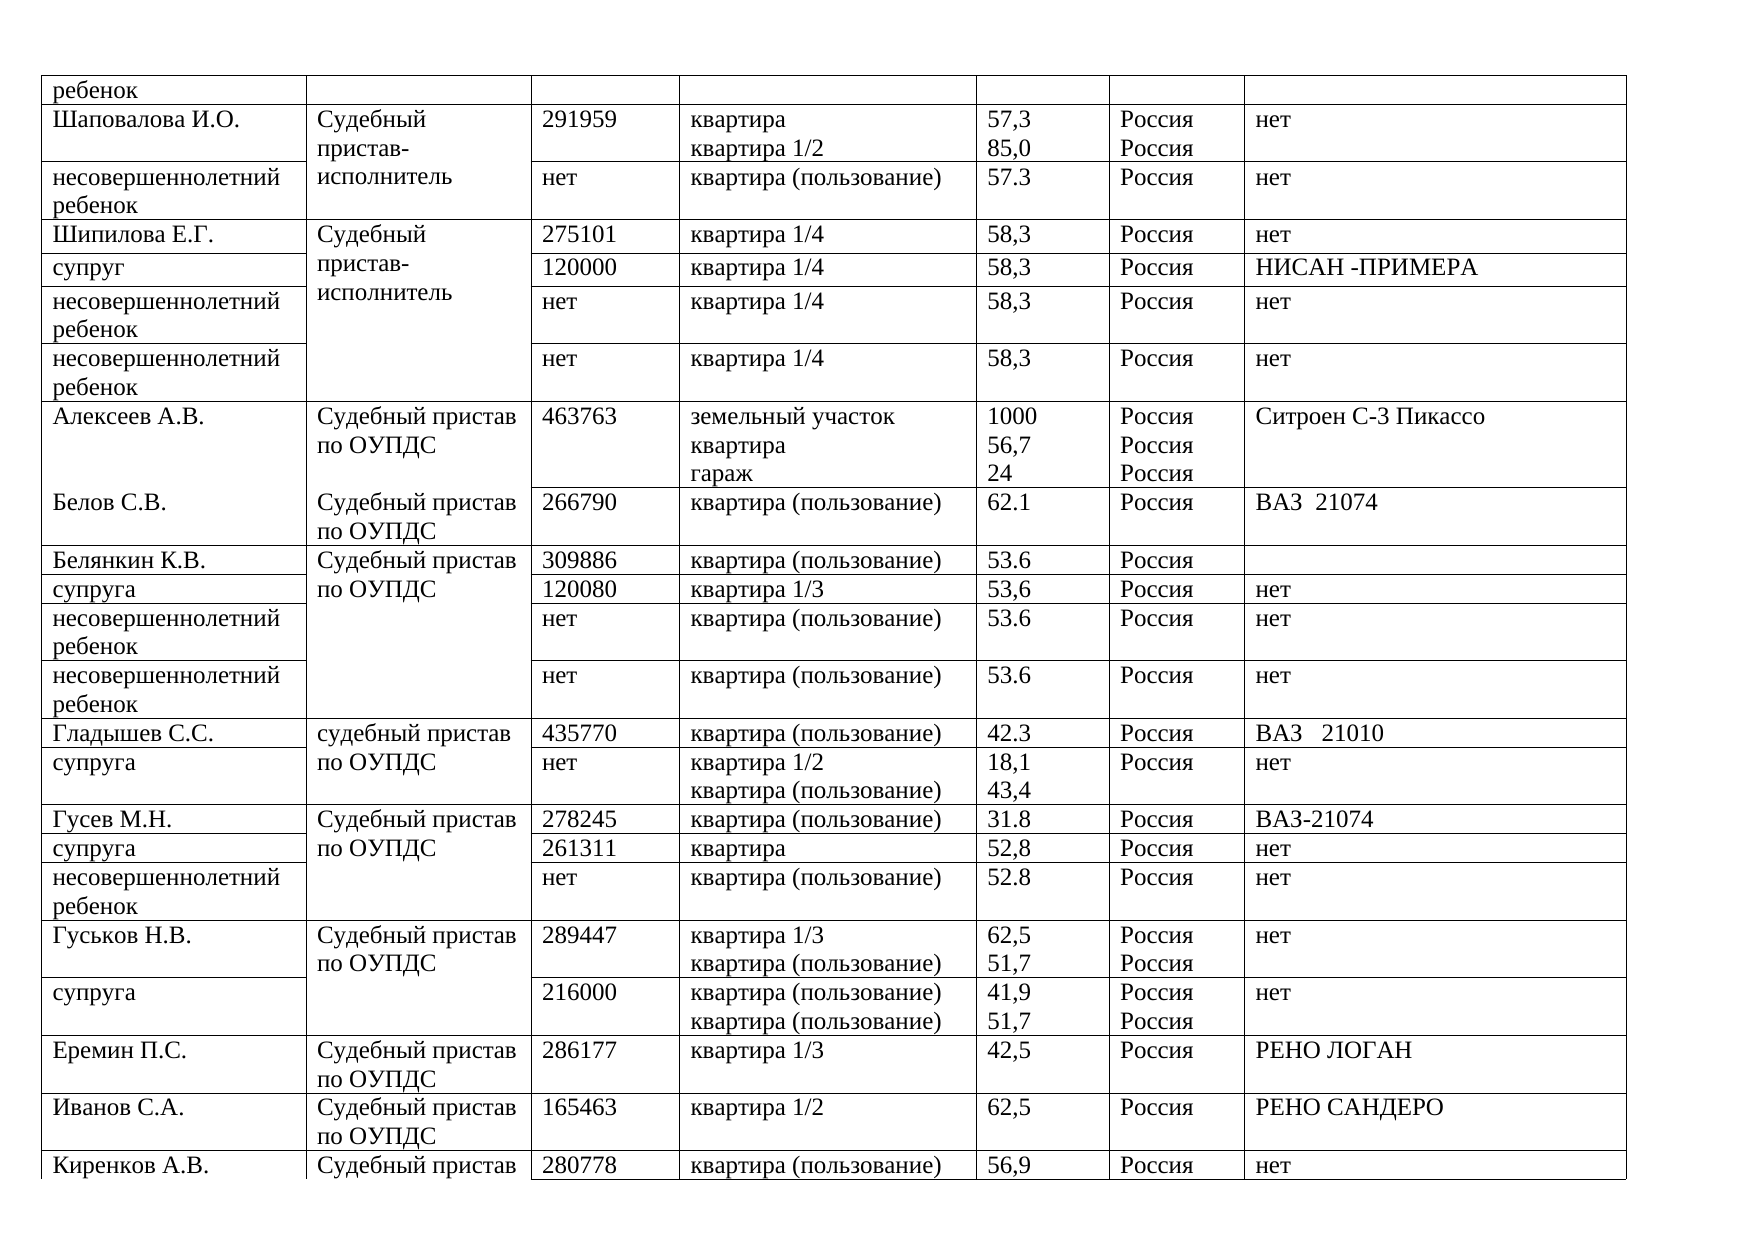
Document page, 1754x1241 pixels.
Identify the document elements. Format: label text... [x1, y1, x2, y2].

table_cell Россия [1110, 661, 1244, 718]
table_cell супруга [42, 834, 306, 862]
table_cell ВАЗ-21074 [1245, 805, 1626, 833]
table_cell [1110, 76, 1244, 104]
table_cell 42,5 [977, 1036, 1109, 1092]
table_cell нет [1245, 162, 1626, 219]
table_cell Судебный пристав- исполнитель [307, 220, 531, 401]
table_cell нет [1245, 748, 1626, 804]
table_cell 53,6 [977, 661, 1109, 718]
table_cell нет [1245, 105, 1626, 161]
table_cell нет [1245, 834, 1626, 862]
table_cell 58,3 [977, 220, 1109, 252]
table_cell Судебный пристав по ОУПДС [307, 1036, 531, 1092]
table_cell ВАЗ 21074 [1245, 488, 1626, 545]
table_cell нет [1245, 1151, 1626, 1179]
table_cell квартира (пользование) квартира (пользование) [680, 978, 976, 1035]
table_cell несовершеннолетний ребенок [42, 863, 306, 919]
table_cell Россия [1110, 834, 1244, 862]
table_cell РЕНО ЛОГАН [1245, 1036, 1626, 1092]
table_cell Россия [1110, 488, 1244, 545]
table_cell 261311 [532, 834, 679, 862]
table_cell супруга [42, 575, 306, 603]
table_cell 62,5 51,7 [977, 921, 1109, 977]
table_cell квартира (пользование) [680, 162, 976, 219]
table_cell квартира 1/3 [680, 1036, 976, 1092]
table_cell Белянкин К.В. [42, 546, 306, 574]
table_cell квартира 1/2 [680, 1094, 976, 1150]
table_cell Гуськов Н.В. [42, 921, 306, 977]
table_cell Россия [1110, 220, 1244, 252]
table_cell Россия [1110, 575, 1244, 603]
table_cell ВАЗ 21010 [1245, 719, 1626, 747]
table_cell 53,6 [977, 575, 1109, 603]
table_cell 57,3 [977, 162, 1109, 219]
table_cell квартира 1/4 [680, 287, 976, 343]
table_cell супруга [42, 748, 306, 804]
table_cell нет [1245, 220, 1626, 252]
table_cell судебный пристав по ОУПДС [307, 719, 531, 804]
table_cell 120080 [532, 575, 679, 603]
table_cell Россия [1110, 805, 1244, 833]
table_cell нет [1245, 344, 1626, 401]
table_cell несовершеннолетний ребенок [42, 604, 306, 660]
table_cell Россия [1110, 748, 1244, 804]
table_cell 1000 56,7 24 [977, 402, 1109, 487]
table_cell Белов С.В. [42, 487, 306, 545]
table_cell Шаповалова И.О. [42, 105, 306, 161]
table_cell 309886 [532, 546, 679, 574]
table_cell 58,3 [977, 254, 1109, 286]
table_cell нет [532, 748, 679, 804]
table_cell 62,1 [977, 488, 1109, 545]
table_cell Гладышев С.С. [42, 719, 306, 747]
table_cell 165463 [532, 1094, 679, 1150]
table_cell нет [1245, 921, 1626, 977]
table_cell Россия [1110, 863, 1244, 919]
table_cell Судебный пристав [307, 1151, 531, 1179]
table_cell Россия Россия Россия [1110, 402, 1244, 487]
table_cell 52,8 [977, 76, 1109, 104]
table_cell квартира квартира 1/2 [680, 105, 976, 161]
table_cell РЕНО САНДЕРО [1245, 1094, 1626, 1150]
table_cell 58,3 [977, 287, 1109, 343]
table_cell нет [1245, 575, 1626, 603]
table_cell Россия Россия [1110, 978, 1244, 1035]
table_cell 42,3 [977, 719, 1109, 747]
table_cell квартира (пользование) [680, 546, 976, 574]
table_cell нет [532, 344, 679, 401]
table_cell 52,8 [977, 863, 1109, 919]
table_cell квартира 1/4 [680, 254, 976, 286]
table_cell Судебный пристав-исполнитель [307, 105, 531, 219]
table_cell супруга [42, 978, 306, 1035]
table_cell Еремин П.С. [42, 1036, 306, 1092]
table_cell Судебный пристав по ОУПДС [307, 487, 531, 545]
table_cell Россия [1110, 162, 1244, 219]
table_cell несовершеннолетний ребенок [42, 162, 306, 219]
table_cell несовершеннолетний ребенок [42, 287, 306, 343]
table_cell Шипилова Е.Г. [42, 220, 306, 252]
table_cell квартира 1/4 [680, 344, 976, 401]
table_cell [1245, 546, 1626, 574]
table_cell Иванов С.А. [42, 1094, 306, 1150]
table_cell квартира 1/3 квартира (пользование) [680, 921, 976, 977]
table_cell 53,6 [977, 604, 1109, 660]
table_cell Судебный пристав по ОУПДС [307, 805, 531, 919]
table_cell 53,6 [977, 546, 1109, 574]
table_cell Киренков А.В. [42, 1151, 306, 1179]
table_cell Судебный пристав по ОУПДС [307, 546, 531, 718]
table_cell квартира [680, 834, 976, 862]
table_cell 463763 [532, 402, 679, 487]
table_cell 286177 [532, 1036, 679, 1092]
table_cell квартира (пользование) [680, 805, 976, 833]
table_cell Россия Россия [1110, 105, 1244, 161]
table_cell нет [532, 661, 679, 718]
table_cell 57,3 85,0 [977, 105, 1109, 161]
table_cell нет [1245, 978, 1626, 1035]
table_cell Алексеев А.В. [42, 402, 306, 487]
table_cell Россия [1110, 719, 1244, 747]
table_cell квартира (пользование) [680, 604, 976, 660]
table_cell 62,5 [977, 1094, 1109, 1150]
table_cell 280778 [532, 1151, 679, 1179]
table_cell Ситроен С-3 Пикассо [1245, 402, 1626, 487]
table_cell Россия [1110, 1151, 1244, 1179]
table_cell квартира (пользование) [680, 488, 976, 545]
table_cell нет [1245, 661, 1626, 718]
table_cell нет [1245, 604, 1626, 660]
table_cell 278245 [532, 805, 679, 833]
table_cell нет [1245, 287, 1626, 343]
table_cell Судебный пристав по ОУПДС [307, 921, 531, 1035]
table_cell Россия [1110, 1094, 1244, 1150]
table_cell Гусев М.Н. [42, 805, 306, 833]
table_cell Судебный пристав по ОУПДС [307, 402, 531, 487]
table_cell 58,3 [977, 344, 1109, 401]
table_cell [532, 76, 679, 104]
table_cell Россия [1110, 344, 1244, 401]
table_cell квартира 1/2 квартира (пользование) [680, 748, 976, 804]
table_cell супруг [42, 254, 306, 286]
table_cell нет [1245, 863, 1626, 919]
table_cell Россия [1110, 546, 1244, 574]
table_cell нет [532, 604, 679, 660]
table_cell Россия [1110, 1036, 1244, 1092]
table_cell Судебный пристав по ОУПДС [307, 1094, 531, 1150]
table_cell 41,9 51,7 [977, 978, 1109, 1035]
table_cell земельный участок квартира гараж [680, 402, 976, 487]
table_cell 52,8 [977, 834, 1109, 862]
table_cell квартира (пользование) [680, 1151, 976, 1179]
table_cell нет [532, 287, 679, 343]
table_cell 435770 [532, 719, 679, 747]
table_cell Россия Россия [1110, 921, 1244, 977]
table_cell [307, 76, 531, 104]
table_cell квартира (пользование) [680, 863, 976, 919]
table_cell несовершеннолетний ребенок [42, 661, 306, 718]
table_cell Россия [1110, 287, 1244, 343]
table_cell несовершеннолетний ребенок [42, 344, 306, 401]
table_cell квартира 1/4 [680, 220, 976, 252]
table_cell [680, 76, 976, 104]
table_cell квартира 1/3 [680, 575, 976, 603]
table_cell 56,9 [977, 1151, 1109, 1179]
table_cell 120000 [532, 254, 679, 286]
table_cell ребенок [42, 76, 306, 104]
table_cell 18,1 43,4 [977, 748, 1109, 804]
table_cell 266790 [532, 488, 679, 545]
table_cell нет [532, 162, 679, 219]
table_cell НИСАН -ПРИМЕРА [1245, 254, 1626, 286]
table_cell квартира (пользование) [680, 661, 976, 718]
table_cell квартира (пользование) [680, 719, 976, 747]
table_cell 216000 [532, 978, 679, 1035]
table_cell 289447 [532, 921, 679, 977]
table_cell Россия [1110, 254, 1244, 286]
table_cell 31,8 [977, 805, 1109, 833]
table_cell нет [532, 863, 679, 919]
table_cell Россия [1110, 604, 1244, 660]
table_cell 291959 [532, 105, 679, 161]
table_cell [1245, 76, 1626, 104]
table_cell 275101 [532, 220, 679, 252]
